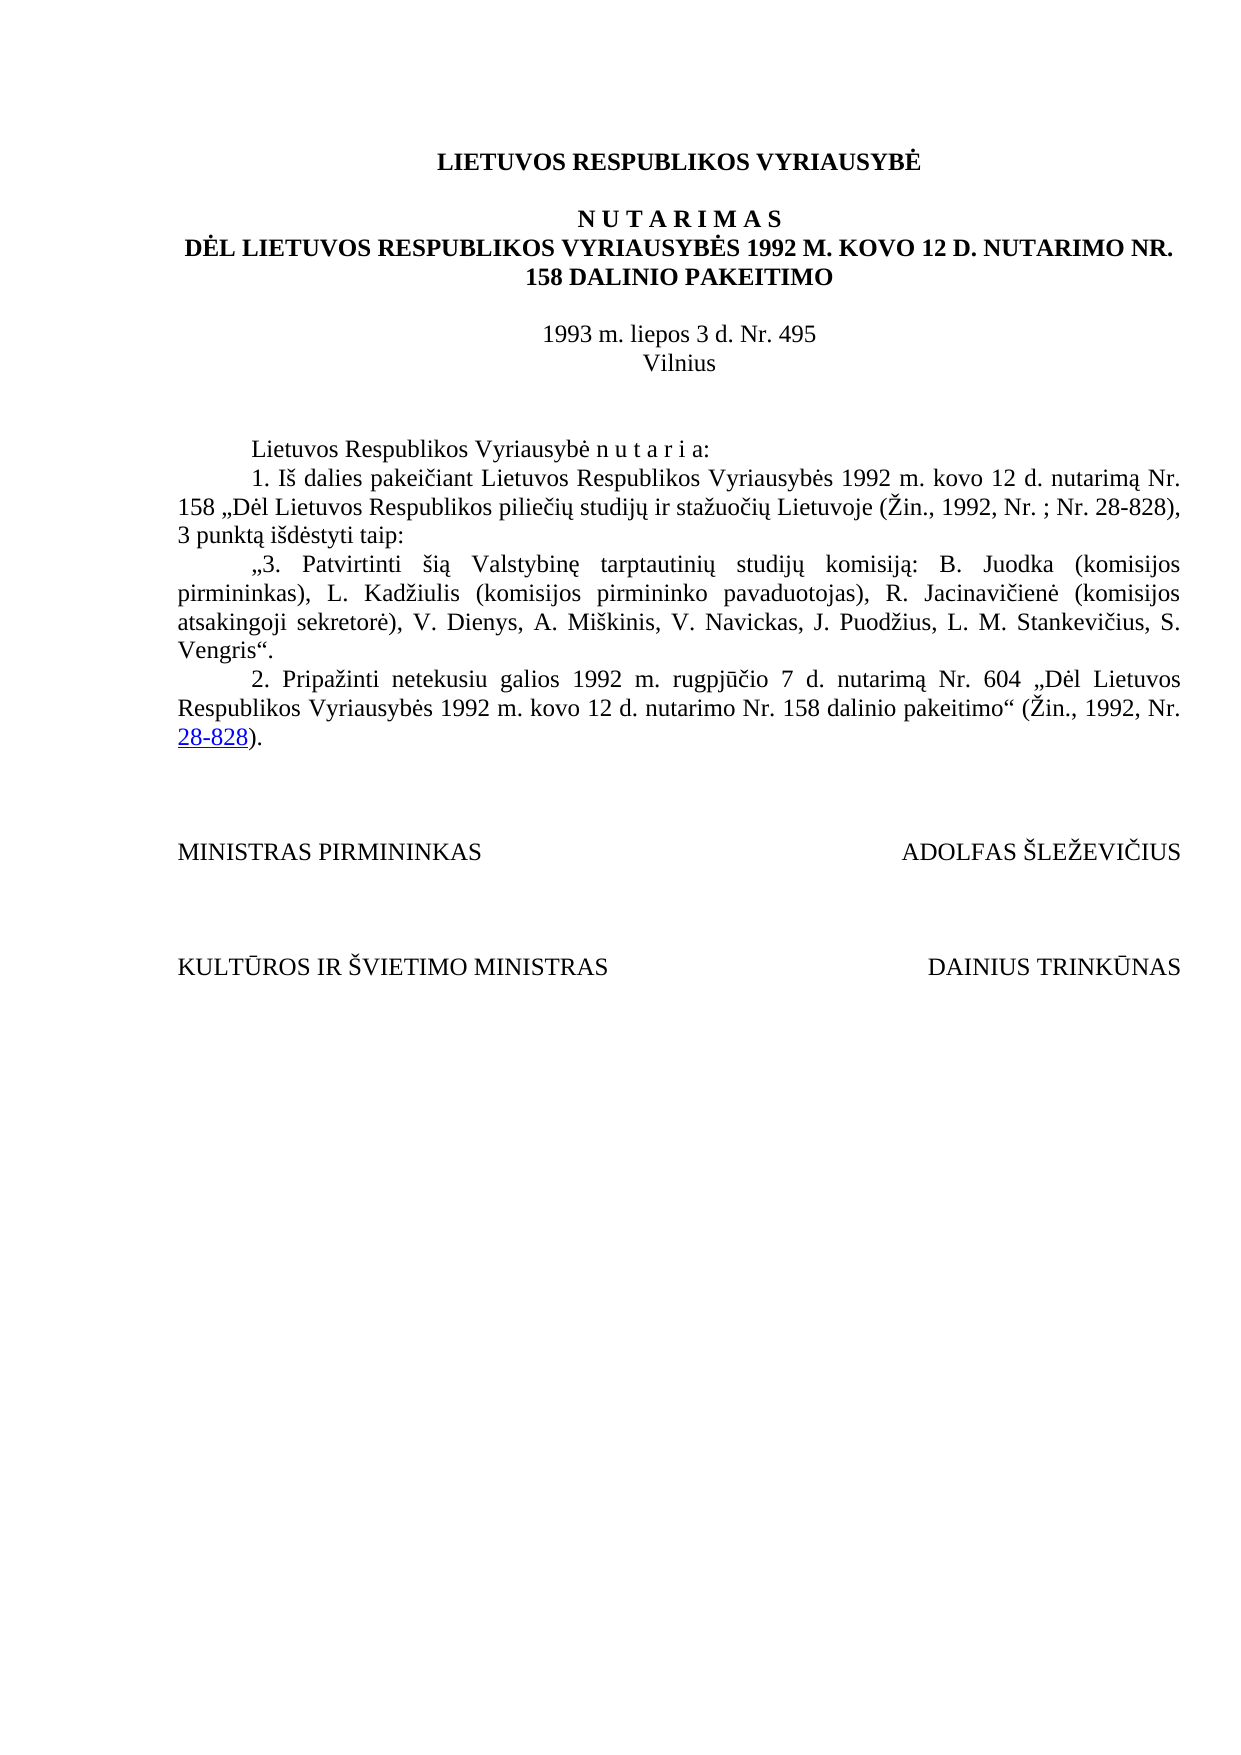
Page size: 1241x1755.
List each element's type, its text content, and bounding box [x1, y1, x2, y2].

text 1993 m. liepos 3 d. Nr. 495 [177, 319, 1181, 348]
text 2. Pripažinti netekusiu galios 1992 m. rugpjūčio 7 d. nutarimą Nr. 604 „Dėl Lietuvos Respublikos Vyriausybės 1992 m. kovo 12 d. nutarimo Nr. 158 dalinio pakeitimo“ (Žin., 1992, Nr. 28-828). [177, 664, 1181, 751]
text KULTŪROS IR ŠVIETIMO MINISTRAS DAINIUS TRINKŪNAS [177, 952, 1181, 981]
text MINISTRAS PIRMININKAS ADOLFAS ŠLEŽEVIČIUS [177, 837, 1181, 866]
text „3. Patvirtinti šią Valstybinę tarptautinių studijų komisiją: B. Juodka (komisijos pirmininkas), L. Kadžiulis (komisijos pirmininko pavaduotojas), R. Jacinavičienė (komisijos atsakingoji sekretorė), V. Dienys, A. Miškinis, V. Navickas, J. Puodžius, L. M. Stankevičius, S. Vengris“. [177, 549, 1181, 664]
text N U T A R I M A S [177, 204, 1181, 233]
text LIETUVOS RESPUBLIKOS VYRIAUSYBĖ [177, 147, 1181, 176]
text Vilnius [177, 348, 1181, 377]
text Lietuvos Respublikos Vyriausybė nutaria: [177, 434, 1181, 463]
text DĖL LIETUVOS RESPUBLIKOS VYRIAUSYBĖS 1992 M. KOVO 12 D. NUTARIMO NR. 158 DALINIO PAKEITIMO [177, 233, 1181, 291]
text 1. Iš dalies pakeičiant Lietuvos Respublikos Vyriausybės 1992 m. kovo 12 d. nutarimą Nr. 158 „Dėl Lietuvos Respublikos piliečių studijų ir stažuočių Lietuvoje (Žin., 1992, Nr. ; Nr. 28-828), 3 punktą išdėstyti taip: [177, 463, 1181, 549]
